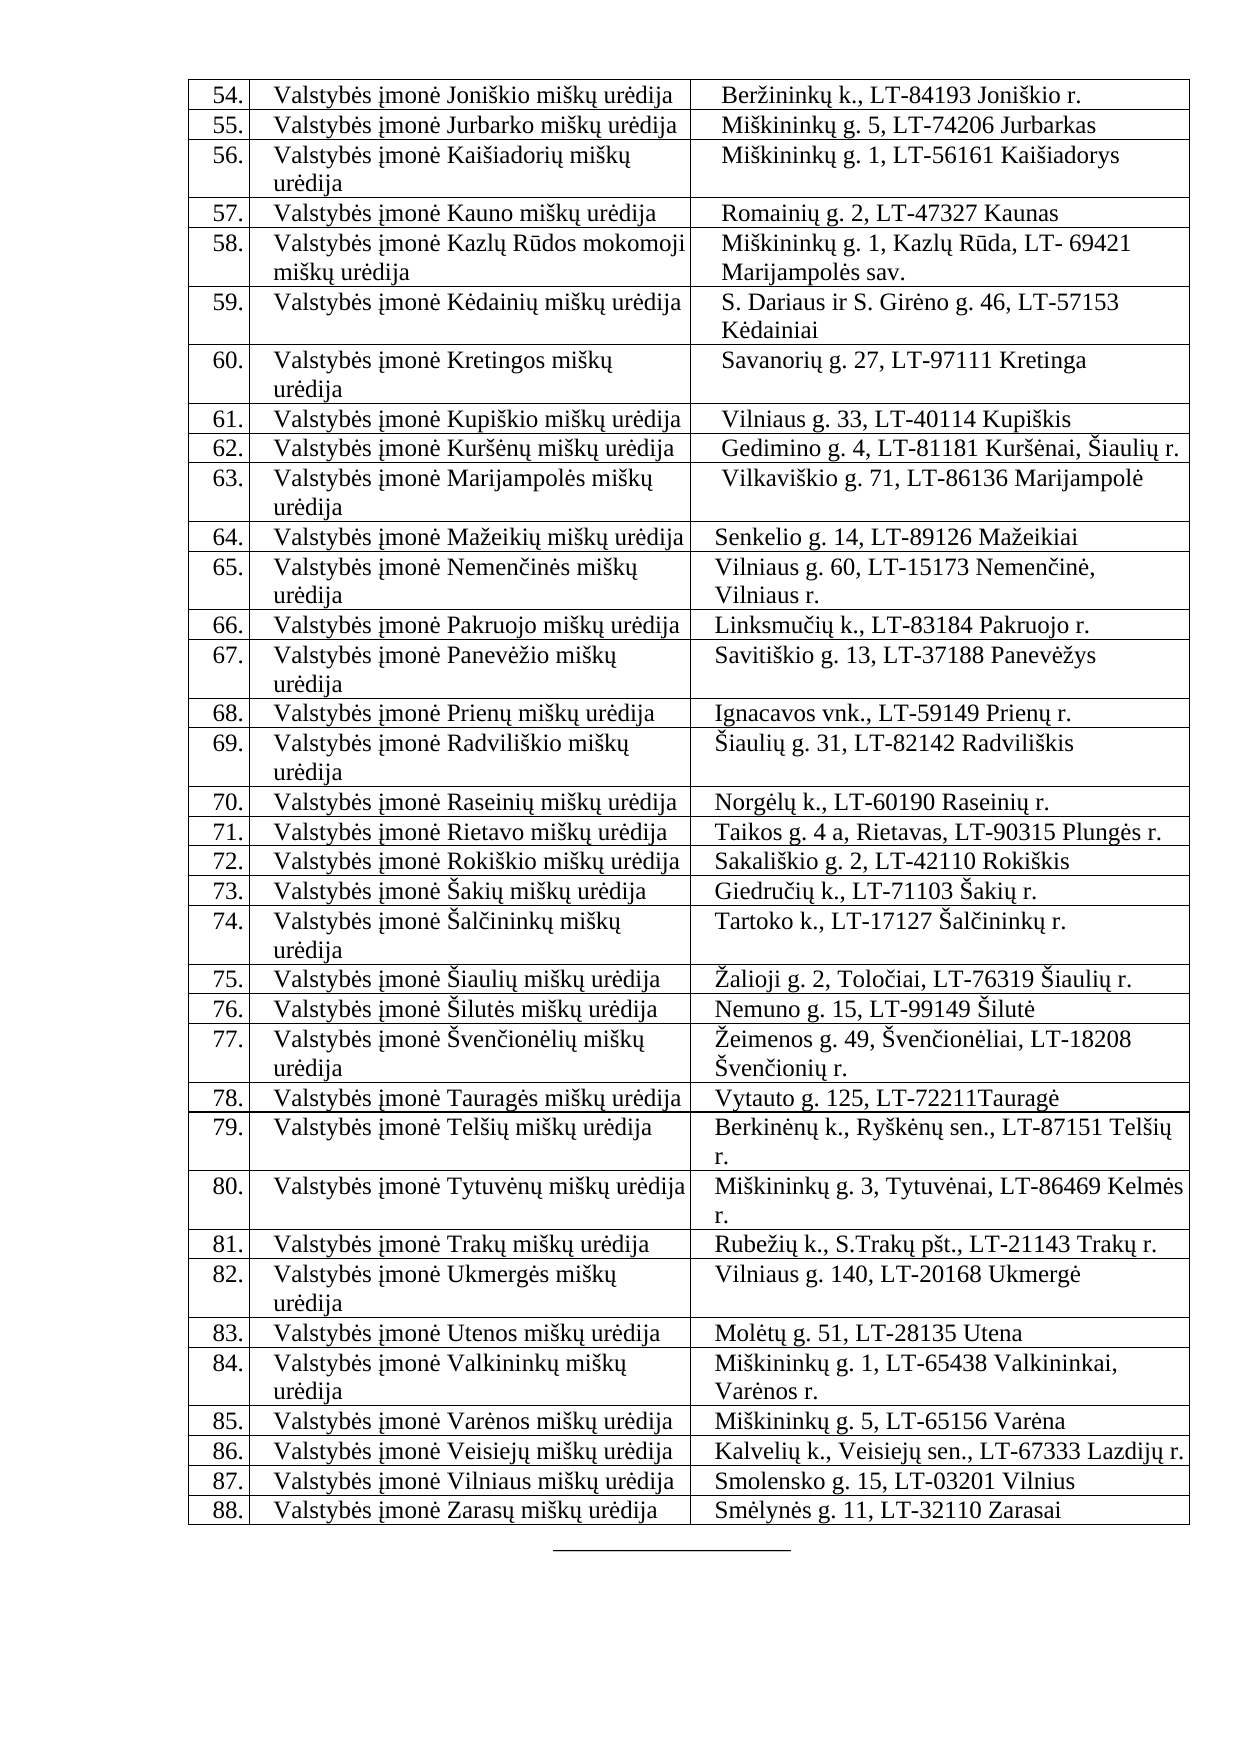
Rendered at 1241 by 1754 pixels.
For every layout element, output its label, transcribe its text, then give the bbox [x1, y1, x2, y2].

table_cell 66. [189, 610, 212, 639]
table_cell 86. [189, 1436, 212, 1465]
table_cell 78. [245, 1083, 249, 1111]
table_cell 61. [189, 404, 212, 432]
table_cell 88. [245, 1496, 249, 1524]
table_cell Tartoko k., LT-17127 Šalčininkų r. [691, 906, 1189, 963]
table_cell Miškininkų g. 5, LT-74206 Jurbarkas [691, 110, 721, 139]
table_cell Miškininkų g. 3, Tytuvėnai, LT-86469 Kelmės r. [691, 1171, 714, 1228]
table_cell 54. [189, 80, 212, 109]
table_cell Savanorių g. 27, LT-97111 Kretinga [691, 345, 1189, 403]
table_cell 68. [245, 699, 249, 727]
table_cell 83. [189, 1318, 212, 1347]
table_cell Giedručių k., LT-71103 Šakių r. [691, 876, 714, 905]
table_cell Beržininkų k., LT-84193 Joniškio r. [691, 80, 721, 109]
table_cell Miškininkų g. 1, LT-56161 Kaišiadorys [691, 140, 1189, 197]
table_cell 63. [189, 463, 249, 521]
table_cell 87. [189, 1466, 212, 1494]
table_cell Vilniaus g. 140, LT-20168 Ukmergė [691, 1259, 1189, 1317]
table_cell Vilniaus g. 33, LT-40114 Kupiškis [691, 404, 721, 432]
table_cell 62. [189, 434, 212, 462]
table_cell 75. [245, 965, 249, 993]
table_cell Valstybės įmonė Nemenčinės miškų urėdija [250, 552, 273, 609]
table_cell 81. [245, 1230, 249, 1258]
table_cell 76. [245, 994, 249, 1023]
table_cell 78. [189, 1083, 212, 1111]
table_cell 85. [245, 1406, 249, 1435]
table_cell 79. [189, 1113, 249, 1170]
table_cell Miškininkų g. 1, LT-65438 Valkininkai, Varėnos r. [691, 1348, 714, 1405]
table_cell 75. [189, 965, 212, 993]
table_cell Valstybės įmonė Radviliškio miškų urėdija [250, 728, 273, 786]
table_cell 83. [245, 1318, 249, 1347]
table_cell 70. [245, 787, 249, 816]
table_cell 73. [245, 876, 249, 905]
table_cell Valstybės įmonė Panevėžio miškų urėdija [250, 640, 273, 697]
table_cell 69. [189, 728, 249, 786]
table_cell 66. [245, 610, 249, 639]
table_cell Nemuno g. 15, LT-99149 Šilutė [691, 994, 714, 1023]
table_cell Valstybės įmonė Šalčininkų miškų urėdija [250, 906, 273, 963]
table_cell 73. [189, 876, 212, 905]
table_cell Savitiškio g. 13, LT-37188 Panevėžys [691, 640, 1189, 697]
table_cell 57. [245, 198, 249, 227]
table_cell 65. [189, 552, 249, 609]
table_cell 55. [189, 110, 212, 139]
table_cell Valstybės įmonė Marijampolės miškų urėdija [250, 463, 273, 521]
table_cell Šiaulių g. 31, LT-82142 Radviliškis [691, 728, 1189, 786]
table_cell Valstybės įmonė Telšių miškų urėdija [250, 1113, 690, 1170]
table_cell Valstybės įmonė Kėdainių miškų urėdija [250, 287, 690, 344]
table_cell Valstybės įmonė Kazlų Rūdos mokomoji miškų urėdija [250, 228, 273, 286]
table_cell 68. [189, 699, 212, 727]
table_cell 58. [189, 228, 249, 286]
table_cell 71. [189, 817, 212, 845]
table_cell 74. [189, 906, 249, 963]
table_cell Valstybės įmonė Valkininkų miškų urėdija [250, 1348, 273, 1405]
table_cell Miškininkų g. 5, LT-65156 Varėna [691, 1406, 714, 1435]
table_cell 80. [189, 1171, 249, 1228]
table_cell Molėtų g. 51, LT-28135 Utena [691, 1318, 714, 1347]
table_cell 76. [189, 994, 212, 1023]
table_cell Norgėlų k., LT-60190 Raseinių r. [691, 787, 714, 816]
table_cell 55. [245, 110, 249, 139]
table_cell 61. [245, 404, 249, 432]
table_cell 87. [245, 1466, 249, 1494]
text ___________________ [177, 1525, 1167, 1554]
table_cell 81. [189, 1230, 212, 1258]
table_cell Valstybės įmonė Tytuvėnų miškų urėdija [250, 1171, 690, 1228]
table_cell Valstybės įmonė Švenčionėlių miškų urėdija [250, 1024, 273, 1082]
table_cell 72. [189, 846, 212, 875]
table_cell 86. [245, 1436, 249, 1465]
table_cell Vytauto g. 125, LT-72211Tauragė [691, 1083, 714, 1111]
table_cell Žeimenos g. 49, Švenčionėliai, LT-18208 Švenčionių r. [691, 1024, 714, 1082]
table_cell Smėlynės g. 11, LT-32110 Zarasai [691, 1496, 714, 1524]
table_cell Romainių g. 2, LT-47327 Kaunas [691, 198, 721, 227]
table_cell 72. [245, 846, 249, 875]
table_cell 57. [189, 198, 212, 227]
table_cell 70. [189, 787, 212, 816]
table_cell 62. [245, 434, 249, 462]
table_cell 60. [189, 345, 249, 403]
table_cell Vilkaviškio g. 71, LT-86136 Marijampolė [691, 463, 1189, 521]
table_cell 54. [245, 80, 249, 109]
table_cell Valstybės įmonė Ukmergės miškų urėdija [250, 1259, 273, 1317]
table_cell 84. [189, 1348, 249, 1405]
table_cell 67. [189, 640, 249, 697]
table_cell S. Dariaus ir S. Girėno g. 46, LT-57153 Kėdainiai [691, 287, 721, 344]
table_cell Berkinėnų k., Ryškėnų sen., LT-87151 Telšių r. [691, 1113, 714, 1170]
table_cell 64. [245, 522, 249, 551]
table_cell 82. [189, 1259, 249, 1317]
table_cell 88. [189, 1496, 212, 1524]
table_cell 56. [189, 140, 249, 197]
table_cell Miškininkų g. 1, Kazlų Rūda, LT- 69421 Marijampolės sav. [691, 228, 721, 286]
table_cell 64. [189, 522, 212, 551]
table_cell 77. [189, 1024, 249, 1082]
table_cell Vilniaus g. 60, LT-15173 Nemenčinė, Vilniaus r. [691, 552, 714, 609]
table_cell Valstybės įmonė Kretingos miškų urėdija [250, 345, 273, 403]
table_cell 85. [189, 1406, 212, 1435]
table_cell Valstybės įmonė Kaišiadorių miškų urėdija [250, 140, 273, 197]
table_cell 71. [245, 817, 249, 845]
table_cell 59. [189, 287, 249, 344]
